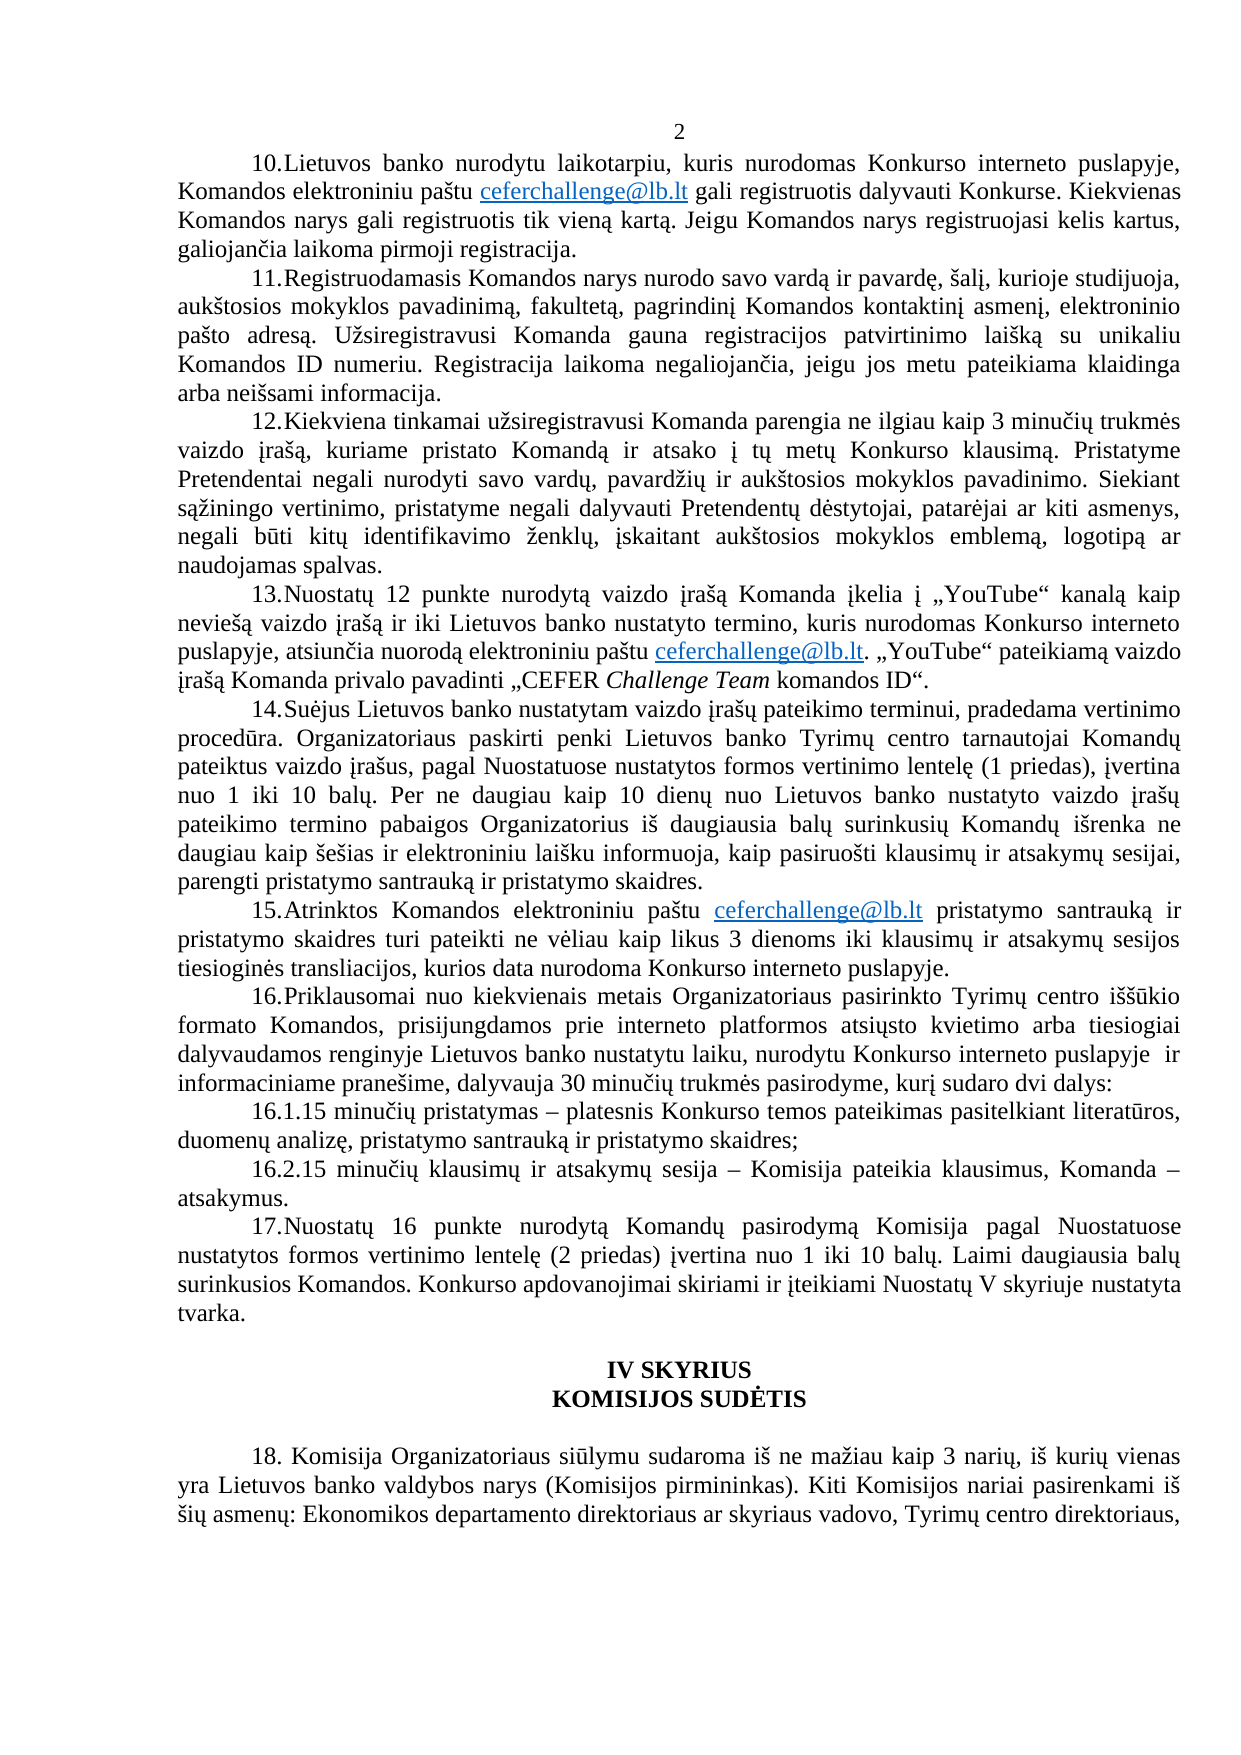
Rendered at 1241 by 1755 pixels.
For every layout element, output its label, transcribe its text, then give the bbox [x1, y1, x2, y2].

text 17. Nuostatų 16 punkte nurodytą Komandų pasirodymą Komisija pagal Nuostatuose nustatytos formos vertinimo lentelę (2 priedas) įvertina nuo 1 iki 10 balų. Laimi daugiausia balų surinkusios Komandos. Konkurso apdovanojimai skiriami ir įteikiami Nuostatų V skyriuje nustatyta tvarka. [177, 1211, 1181, 1326]
text IV SKYRIUS [177, 1355, 1181, 1384]
text KOMISIJOS SUDĖTIS [177, 1384, 1181, 1413]
text 16.1. 15 minučių pristatymas – platesnis Konkurso temos pateikimas pasitelkiant literatūros, duomenų analizę, pristatymo santrauką ir pristatymo skaidres; [177, 1096, 1181, 1154]
text 16.2. 15 minučių klausimų ir atsakymų sesija – Komisija pateikia klausimus, Komanda – atsakymus. [177, 1154, 1181, 1211]
text 13. Nuostatų 12 punkte nurodytą vaizdo įrašą Komanda įkelia į „YouTube“ kanalą kaip neviešą vaizdo įrašą ir iki Lietuvos banko nustatyto termino, kuris nurodomas Konkurso interneto puslapyje, atsiunčia nuorodą elektroniniu paštu ceferchallenge@lb.lt. „YouTube“ pateikiamą vaizdo įrašą Komanda privalo pavadinti „CEFER Challenge Team komandos ID“. [177, 579, 1181, 694]
text 12. Kiekviena tinkamai užsiregistravusi Komanda parengia ne ilgiau kaip 3 minučių trukmės vaizdo įrašą, kuriame pristato Komandą ir atsako į tų metų Konkurso klausimą. Pristatyme Pretendentai negali nurodyti savo vardų, pavardžių ir aukštosios mokyklos pavadinimo. Siekiant sąžiningo vertinimo, pristatyme negali dalyvauti Pretendentų dėstytojai, patarėjai ar kiti asmenys, negali būti kitų identifikavimo ženklų, įskaitant aukštosios mokyklos emblemą, logotipą ar naudojamas spalvas. [177, 406, 1181, 579]
text 10. Lietuvos banko nurodytu laikotarpiu, kuris nurodomas Konkurso interneto puslapyje, Komandos elektroniniu paštu ceferchallenge@lb.lt gali registruotis dalyvauti Konkurse. Kiekvienas Komandos narys gali registruotis tik vieną kartą. Jeigu Komandos narys registruojasi kelis kartus, galiojančia laikoma pirmoji registracija. [177, 148, 1181, 263]
text 16. Priklausomai nuo kiekvienais metais Organizatoriaus pasirinkto Tyrimų centro iššūkio formato Komandos, prisijungdamos prie interneto platformos atsiųsto kvietimo arba tiesiogiai dalyvaudamos renginyje Lietuvos banko nustatytu laiku, nurodytu Konkurso interneto puslapyje ir informaciniame pranešime, dalyvauja 30 minučių trukmės pasirodyme, kurį sudaro dvi dalys: [177, 981, 1181, 1096]
text 14. Suėjus Lietuvos banko nustatytam vaizdo įrašų pateikimo terminui, pradedama vertinimo procedūra. Organizatoriaus paskirti penki Lietuvos banko Tyrimų centro tarnautojai Komandų pateiktus vaizdo įrašus, pagal Nuostatuose nustatytos formos vertinimo lentelę (1 priedas), įvertina nuo 1 iki 10 balų. Per ne daugiau kaip 10 dienų nuo Lietuvos banko nustatyto vaizdo įrašų pateikimo termino pabaigos Organizatorius iš daugiausia balų surinkusių Komandų išrenka ne daugiau kaip šešias ir elektroniniu laišku informuoja, kaip pasiruošti klausimų ir atsakymų sesijai, parengti pristatymo santrauką ir pristatymo skaidres. [177, 694, 1181, 895]
text 18. Komisija Organizatoriaus siūlymu sudaroma iš ne mažiau kaip 3 narių, iš kurių vienas yra Lietuvos banko valdybos narys (Komisijos pirmininkas). Kiti Komisijos nariai pasirenkami iš šių asmenų: Ekonomikos departamento direktoriaus ar skyriaus vadovo, Tyrimų centro direktoriaus, [177, 1441, 1181, 1528]
text 15. Atrinktos Komandos elektroniniu paštu ceferchallenge@lb.lt pristatymo santrauką ir pristatymo skaidres turi pateikti ne vėliau kaip likus 3 dienoms iki klausimų ir atsakymų sesijos tiesioginės transliacijos, kurios data nurodoma Konkurso interneto puslapyje. [177, 895, 1181, 981]
text 11. Registruodamasis Komandos narys nurodo savo vardą ir pavardę, šalį, kurioje studijuoja, aukštosios mokyklos pavadinimą, fakultetą, pagrindinį Komandos kontaktinį asmenį, elektroninio pašto adresą. Užsiregistravusi Komanda gauna registracijos patvirtinimo laišką su unikaliu Komandos ID numeriu. Registracija laikoma negaliojančia, jeigu jos metu pateikiama klaidinga arba neišsami informacija. [177, 263, 1181, 406]
